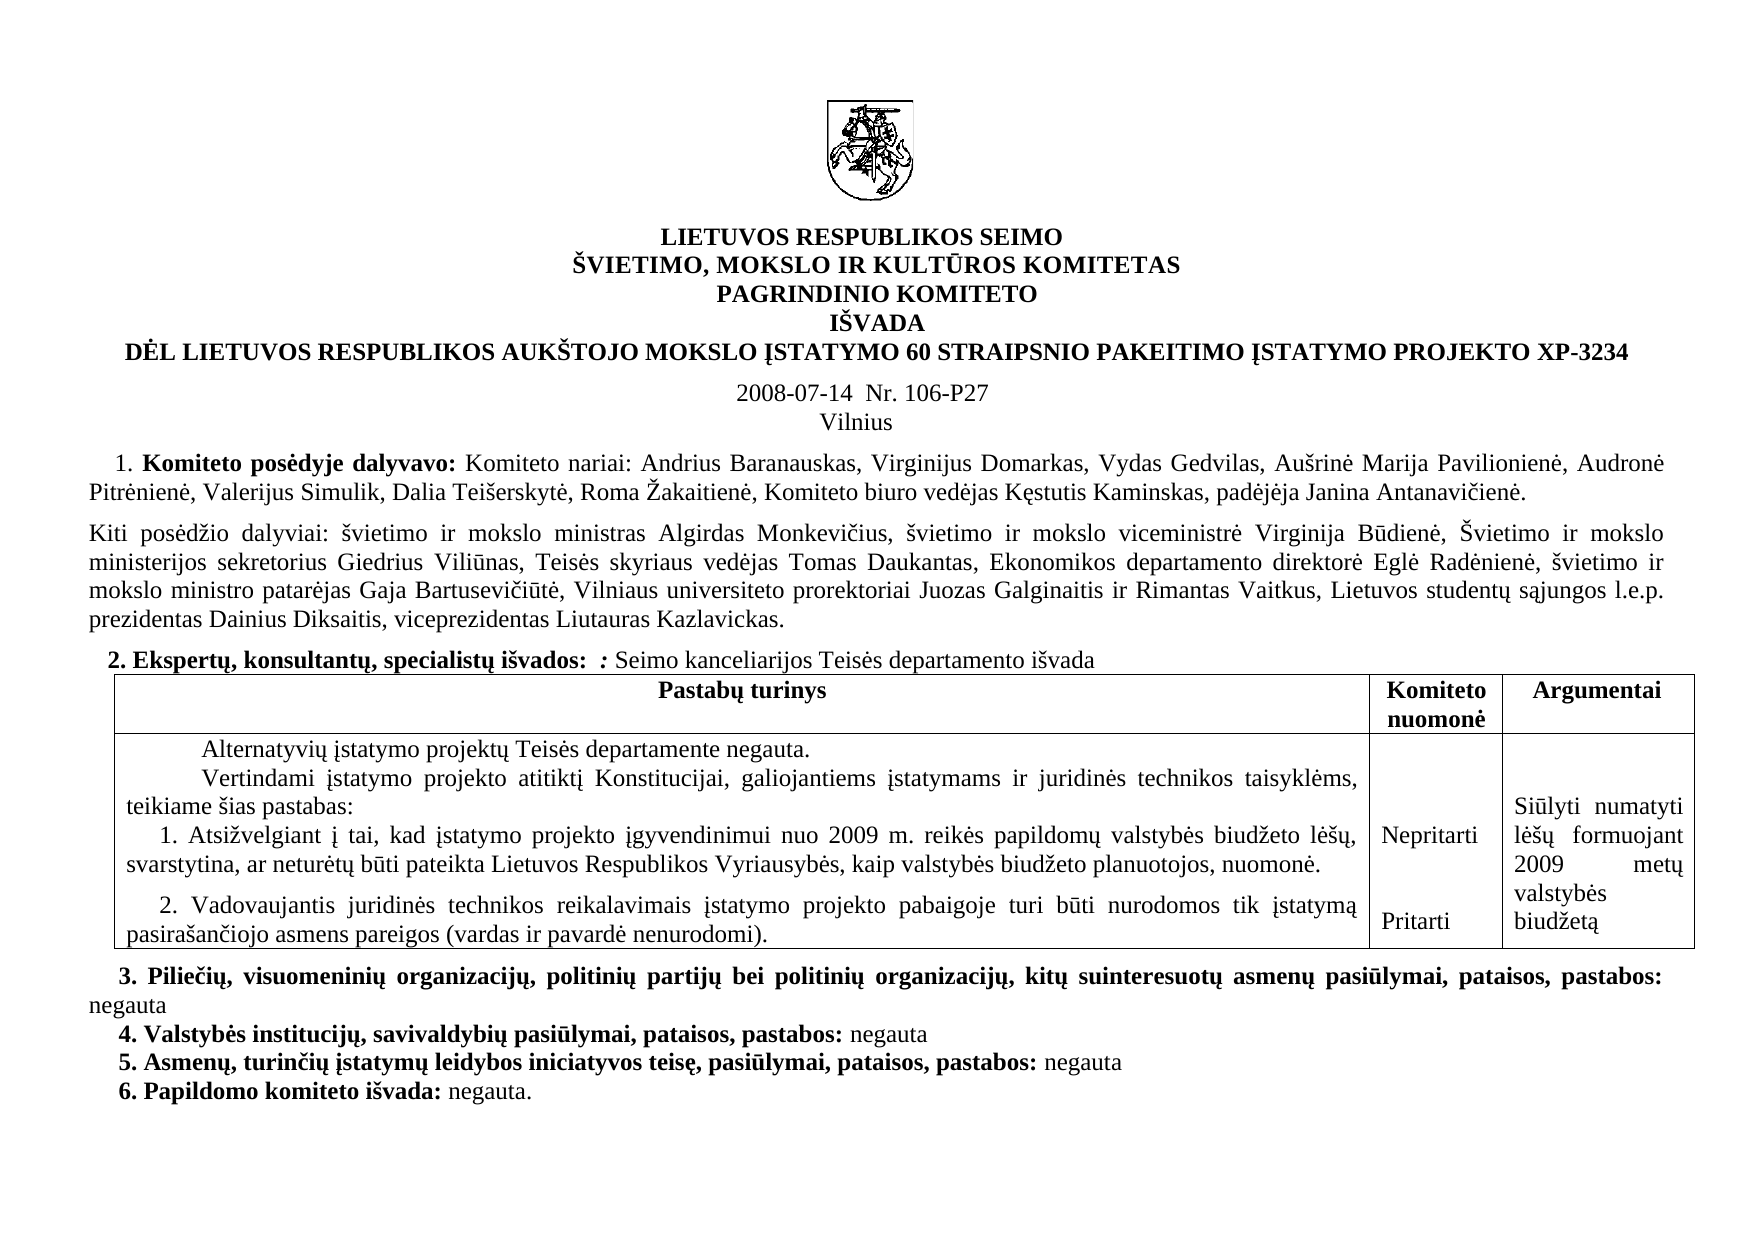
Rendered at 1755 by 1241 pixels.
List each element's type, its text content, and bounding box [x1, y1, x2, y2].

text 6. Papildomo komiteto išvada: negauta. [89, 1076, 1666, 1105]
text Vilnius [89, 407, 1623, 436]
subtitle PAGRINDINIO KOMITETO [89, 279, 1666, 308]
subtitle LIETUVOS RESPUBLIKOS SEIMO [89, 222, 1635, 251]
text 2. Ekspertų, konsultantų, specialistų išvados: : Seimo kanceliarijos Teisės departamento išvada [89, 646, 1607, 674]
text 4. Valstybės institucijų, savivaldybių pasiūlymai, pataisos, pastabos: negauta [89, 1019, 1666, 1047]
table_header Pastabų turinys [115, 675, 1369, 733]
subtitle DĖL LIETUVOS RESPUBLIKOS AUKŠTOJO MOKSLO ĮSTATYMO 60 STRAIPSNIO PAKEITIMO ĮSTATYMO PROJEKTO XP-3234 [89, 337, 1666, 366]
text 1. Komiteto posėdyje dalyvavo: Komiteto nariai: Andrius Baranauskas, Virginijus Domarkas, Vydas Gedvilas, Aušrinė Marija Pavilionienė, Audronė Pitrėnienė, Valerijus Simulik, Dalia Teišerskytė, Roma Žakaitienė, Komiteto biuro vedėjas Kęstutis Kaminskas, padėjėja Janina Antanavičienė. [89, 448, 1666, 506]
text 5. Asmenų, turinčių įstatymų leidybos iniciatyvos teisę, pasiūlymai, pataisos, pastabos: negauta [89, 1047, 1666, 1076]
subtitle IŠVADA [89, 308, 1666, 337]
table_cell Alternatyvių įstatymo projektų Teisės departamente negauta. Vertindami įstatymo projekto atitiktį Konstitucijai, galiojantiems įstatymams ir juridinės technikos taisyklėms, teikiame šias pastabas: 1. Atsižvelgiant į tai, kad įstatymo projekto įgyvendinimui nuo 2009 m. reikės papildomų valstybės biudžeto lėšų, svarstytina, ar neturėtų būti pateikta Lietuvos Respublikos Vyriausybės, kaip valstybės biudžeto planuotojos, nuomonė. 2. Vadovaujantis juridinės technikos reikalavimais įstatymo projekto pabaigoje turi būti nurodomos tik įstatymą pasirašančiojo asmens pareigos (vardas ir pavardė nenurodomi). [115, 734, 1369, 948]
subtitle ŠVIETIMO, MOKSLO IR KULTŪROS KOMITETAS [89, 251, 1664, 279]
table_header Argumentai [1503, 675, 1694, 733]
text Kiti posėdžio dalyviai: švietimo ir mokslo ministras Algirdas Monkevičius, švietimo ir mokslo viceministrė Virginija Būdienė, Švietimo ir mokslo ministerijos sekretorius Giedrius Viliūnas, Teisės skyriaus vedėjas Tomas Daukantas, Ekonomikos departamento direktorė Eglė Radėnienė, švietimo ir mokslo ministro patarėjas Gaja Bartusevičiūtė, Vilniaus universiteto prorektoriai Juozas Galginaitis ir Rimantas Vaitkus, Lietuvos studentų sąjungos l.e.p. prezidentas Dainius Diksaitis, viceprezidentas Liutauras Kazlavickas. [89, 518, 1666, 633]
table_cell Nepritarti Pritarti [1370, 734, 1502, 948]
text 2008-07-14 Nr. 106-P27 [89, 378, 1636, 407]
table_header Komiteto nuomonė [1370, 675, 1502, 733]
text 3. Piliečių, visuomeninių organizacijų, politinių partijų bei politinių organizacijų, kitų suinteresuotų asmenų pasiūlymai, pataisos, pastabos: negauta [89, 961, 1666, 1019]
table_cell Siūlyti numatyti lėšų formuojant 2009 metų valstybės biudžetą [1503, 734, 1694, 948]
